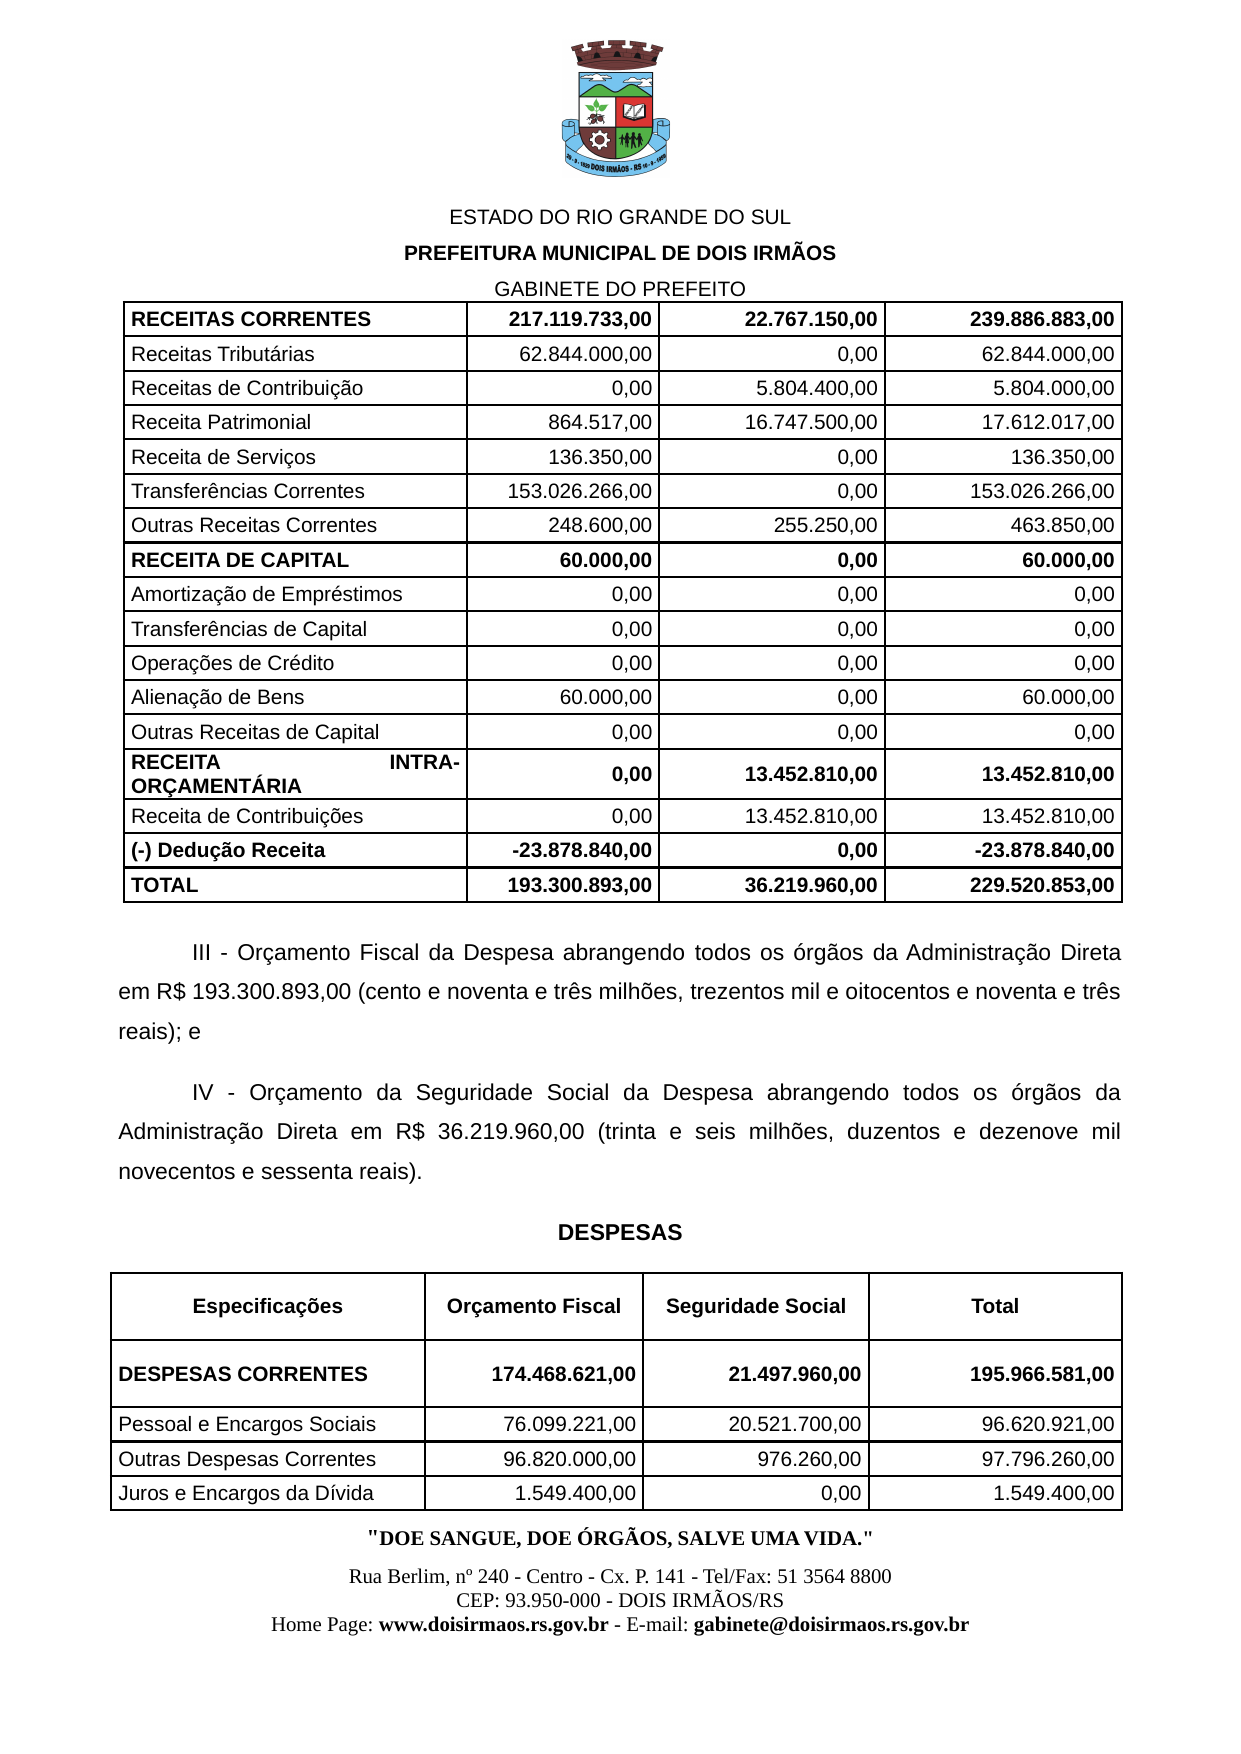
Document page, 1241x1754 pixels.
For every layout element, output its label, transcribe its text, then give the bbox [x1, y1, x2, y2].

table_cell 0,00 [468, 715, 658, 748]
table_cell -23.878.840,00 [886, 834, 1121, 866]
table_cell 255.250,00 [660, 509, 884, 541]
table_cell Juros e Encargos da Dívida [112, 1477, 424, 1509]
table_cell 239.886.883,00 [886, 303, 1121, 335]
table_cell Receita Patrimonial [125, 406, 466, 438]
table_cell Transferências Correntes [125, 475, 466, 507]
table_cell 62.844.000,00 [468, 337, 658, 369]
table_cell 136.350,00 [886, 440, 1121, 473]
table_cell 976.260,00 [644, 1443, 868, 1475]
table_cell -23.878.840,00 [468, 834, 658, 866]
table_cell 864.517,00 [468, 406, 658, 438]
table_cell 60.000,00 [886, 681, 1121, 713]
table_cell 0,00 [468, 372, 658, 404]
table_cell 463.850,00 [886, 509, 1121, 541]
table_cell TOTAL [125, 869, 466, 901]
table_cell 13.452.810,00 [660, 800, 884, 832]
text III - Orçamento Fiscal da Despesa abrangendo todos os órgãos da Administração Direta em R$ 193.300.893,00 (cento e noventa e três milhões, trezentos mil e oitocentos e noventa e três reais); e [118, 939, 1122, 1044]
table_cell 0,00 [886, 647, 1121, 679]
table_cell Receitas de Contribuição [125, 372, 466, 404]
table_cell Transferências de Capital [125, 612, 466, 644]
table_cell RECEITA INTRA-ORÇAMENTÁRIA [125, 750, 466, 798]
table_cell Outras Despesas Correntes [112, 1443, 424, 1475]
table_cell Alienação de Bens [125, 681, 466, 713]
table_cell 96.620.921,00 [870, 1408, 1121, 1440]
table_cell 21.497.960,00 [644, 1341, 868, 1406]
table_cell 5.804.000,00 [886, 372, 1121, 404]
table_cell 0,00 [660, 612, 884, 644]
table_cell 60.000,00 [468, 544, 658, 576]
table_cell 1.549.400,00 [426, 1477, 642, 1509]
table_cell 0,00 [886, 612, 1121, 644]
table_cell 0,00 [468, 612, 658, 644]
table_cell 136.350,00 [468, 440, 658, 473]
table_cell RECEITA DE CAPITAL [125, 544, 466, 576]
table_cell 0,00 [660, 681, 884, 713]
table_cell 0,00 [468, 578, 658, 610]
table_header Especificações [112, 1274, 424, 1339]
table_cell 60.000,00 [886, 544, 1121, 576]
table_header Seguridade Social [644, 1274, 868, 1339]
table_cell 22.767.150,00 [660, 303, 884, 335]
table_cell 13.452.810,00 [660, 750, 884, 798]
table_cell Operações de Crédito [125, 647, 466, 679]
table_cell 0,00 [660, 715, 884, 748]
table_cell Amortização de Empréstimos [125, 578, 466, 610]
table_cell 0,00 [660, 337, 884, 369]
table_cell 13.452.810,00 [886, 800, 1121, 832]
table_cell 0,00 [660, 440, 884, 473]
table_cell 16.747.500,00 [660, 406, 884, 438]
table_cell 5.804.400,00 [660, 372, 884, 404]
table_cell 13.452.810,00 [886, 750, 1121, 798]
table_cell Outras Receitas Correntes [125, 509, 466, 541]
table_cell 193.300.893,00 [468, 869, 658, 901]
table_cell 0,00 [468, 647, 658, 679]
table_cell 0,00 [644, 1477, 868, 1509]
table_cell 0,00 [886, 578, 1121, 610]
table_cell RECEITAS CORRENTES [125, 303, 466, 335]
table_header Total [870, 1274, 1121, 1339]
table_cell 229.520.853,00 [886, 869, 1121, 901]
table_cell 0,00 [660, 578, 884, 610]
table_cell 0,00 [468, 800, 658, 832]
text IV - Orçamento da Seguridade Social da Despesa abrangendo todos os órgãos da Administração Direta em R$ 36.219.960,00 (trinta e seis milhões, duzentos e dezenove mil novecentos e sessenta reais). [118, 1079, 1122, 1184]
table_cell 97.796.260,00 [870, 1443, 1121, 1475]
table_cell 96.820.000,00 [426, 1443, 642, 1475]
table_cell 0,00 [660, 647, 884, 679]
table_cell Receita de Contribuições [125, 800, 466, 832]
table_cell 76.099.221,00 [426, 1408, 642, 1440]
table_cell Pessoal e Encargos Sociais [112, 1408, 424, 1440]
table_cell 0,00 [660, 475, 884, 507]
table_cell Receitas Tributárias [125, 337, 466, 369]
table_cell 17.612.017,00 [886, 406, 1121, 438]
table_cell DESPESAS CORRENTES [112, 1341, 424, 1406]
table_cell (-) Dedução Receita [125, 834, 466, 866]
table_cell 195.966.581,00 [870, 1341, 1121, 1406]
table_cell 153.026.266,00 [468, 475, 658, 507]
table_cell 60.000,00 [468, 681, 658, 713]
table_cell 0,00 [886, 715, 1121, 748]
table_cell 0,00 [660, 834, 884, 866]
table_cell 153.026.266,00 [886, 475, 1121, 507]
table_cell 0,00 [660, 544, 884, 576]
table_cell 174.468.621,00 [426, 1341, 642, 1406]
table_cell Receita de Serviços [125, 440, 466, 473]
table_cell 1.549.400,00 [870, 1477, 1121, 1509]
table_cell 36.219.960,00 [660, 869, 884, 901]
table_cell Outras Receitas de Capital [125, 715, 466, 748]
table_header Orçamento Fiscal [426, 1274, 642, 1339]
table_cell 0,00 [468, 750, 658, 798]
table_cell 62.844.000,00 [886, 337, 1121, 369]
table_cell 20.521.700,00 [644, 1408, 868, 1440]
table_cell 217.119.733,00 [468, 303, 658, 335]
text DESPESAS [118, 1219, 1122, 1245]
table_cell 248.600,00 [468, 509, 658, 541]
